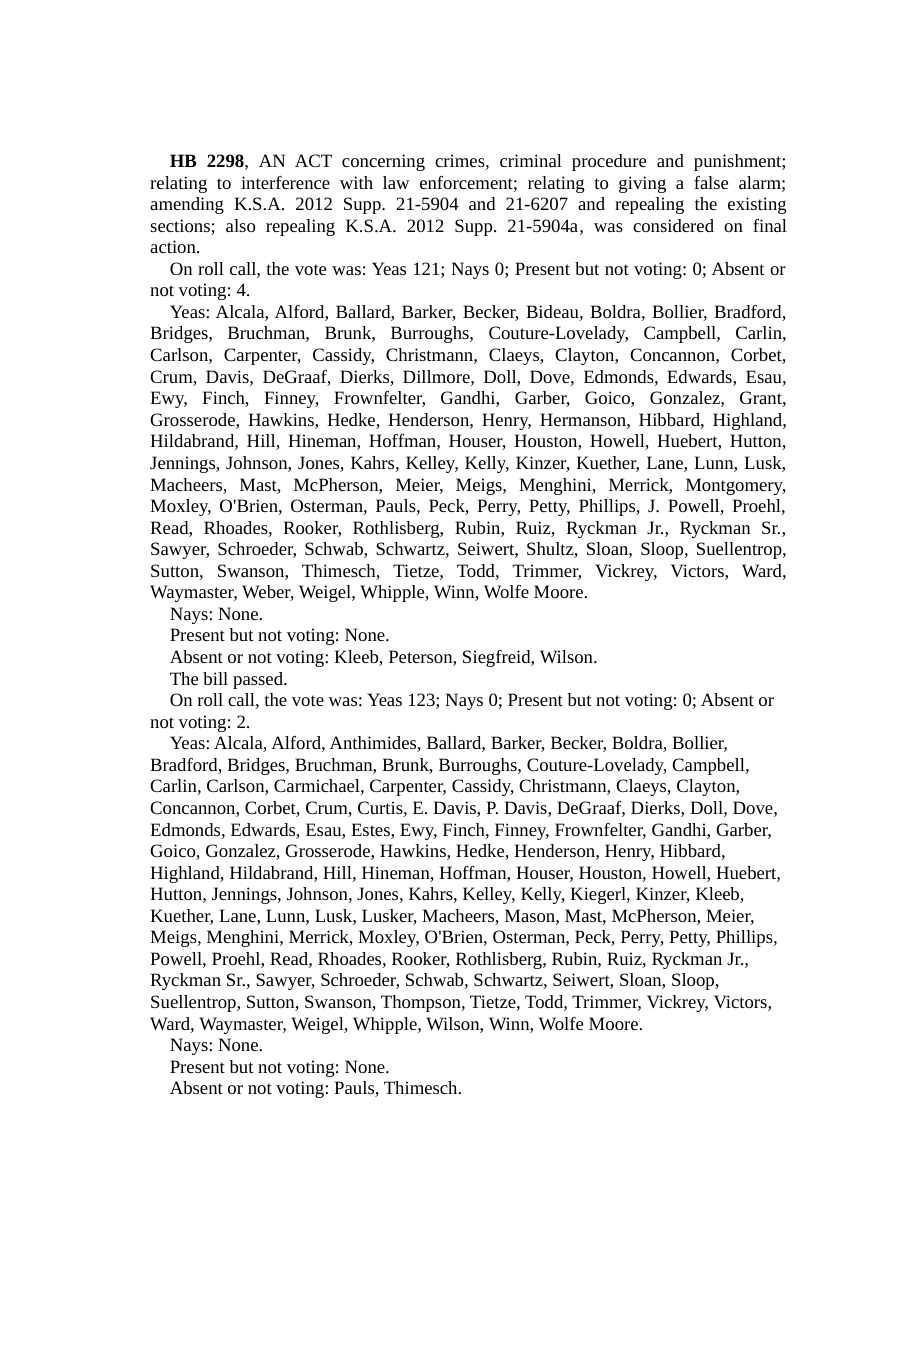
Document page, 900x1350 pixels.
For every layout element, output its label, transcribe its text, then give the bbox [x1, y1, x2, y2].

text Absent or not voting: Kleeb, Peterson, Siegfreid, Wilson. [150, 646, 787, 667]
text Absent or not voting: Pauls, Thimesch. [150, 1077, 787, 1099]
text On roll call, the vote was: Yeas 121; Nays 0; Present but not voting: 0; Absent or not voting: 4. [150, 258, 787, 301]
text Nays: None. [150, 603, 787, 624]
text Yeas: Alcala, Alford, Ballard, Barker, Becker, Bideau, Boldra, Bollier, Bradford, Bridges, Bruchman, Brunk, Burroughs, Couture-Lovelady, Campbell, Carlin, Carlson, Carpenter, Cassidy, Christmann, Claeys, Clayton, Concannon, Corbet, Crum, Davis, DeGraaf, Dierks, Dillmore, Doll, Dove, Edmonds, Edwards, Esau, Ewy, Finch, Finney, Frownfelter, Gandhi, Garber, Goico, Gonzalez, Grant, Grosserode, Hawkins, Hedke, Henderson, Henry, Hermanson, Hibbard, Highland, Hildabrand, Hill, Hineman, Hoffman, Houser, Houston, Howell, Huebert, Hutton, Jennings, Johnson, Jones, Kahrs, Kelley, Kelly, Kinzer, Kuether, Lane, Lunn, Lusk, Macheers, Mast, McPherson, Meier, Meigs, Menghini, Merrick, Montgomery, Moxley, O'Brien, Osterman, Pauls, Peck, Perry, Petty, Phillips, J. Powell, Proehl, Read, Rhoades, Rooker, Rothlisberg, Rubin, Ruiz, Ryckman Jr., Ryckman Sr., Sawyer, Schroeder, Schwab, Schwartz, Seiwert, Shultz, Sloan, Sloop, Suellentrop, Sutton, Swanson, Thimesch, Tietze, Todd, Trimmer, Vickrey, Victors, Ward, Waymaster, Weber, Weigel, Whipple, Winn, Wolfe Moore. [150, 301, 787, 603]
text Nays: None. [150, 1034, 787, 1056]
text Present but not voting: None. [150, 624, 787, 646]
text On roll call, the vote was: Yeas 123; Nays 0; Present but not voting: 0; Absent or not voting: 2. [150, 689, 787, 732]
text Yeas: Alcala, Alford, Anthimides, Ballard, Barker, Becker, Boldra, Bollier, Bradford, Bridges, Bruchman, Brunk, Burroughs, Couture-Lovelady, Campbell, Carlin, Carlson, Carmichael, Carpenter, Cassidy, Christmann, Claeys, Clayton, Concannon, Corbet, Crum, Curtis, E. Davis, P. Davis, DeGraaf, Dierks, Doll, Dove, Edmonds, Edwards, Esau, Estes, Ewy, Finch, Finney, Frownfelter, Gandhi, Garber, Goico, Gonzalez, Grosserode, Hawkins, Hedke, Henderson, Henry, Hibbard, Highland, Hildabrand, Hill, Hineman, Hoffman, Houser, Houston, Howell, Huebert, Hutton, Jennings, Johnson, Jones, Kahrs, Kelley, Kelly, Kiegerl, Kinzer, Kleeb, Kuether, Lane, Lunn, Lusk, Lusker, Macheers, Mason, Mast, McPherson, Meier, Meigs, Menghini, Merrick, Moxley, O'Brien, Osterman, Peck, Perry, Petty, Phillips, Powell, Proehl, Read, Rhoades, Rooker, Rothlisberg, Rubin, Ruiz, Ryckman Jr., Ryckman Sr., Sawyer, Schroeder, Schwab, Schwartz, Seiwert, Sloan, Sloop, Suellentrop, Sutton, Swanson, Thompson, Tietze, Todd, Trimmer, Vickrey, Victors, Ward, Waymaster, Weigel, Whipple, Wilson, Winn, Wolfe Moore. [150, 732, 787, 1034]
text HB 2298, AN ACT concerning crimes, criminal procedure and punishment; relating to interference with law enforcement; relating to giving a false alarm; amending K.S.A. 2012 Supp. 21-5904 and 21-6207 and repealing the existing sections; also repealing K.S.A. 2012 Supp. 21-5904a, was considered on final action. [150, 150, 787, 258]
text The bill passed. [150, 667, 787, 689]
text Present but not voting: None. [150, 1056, 787, 1077]
